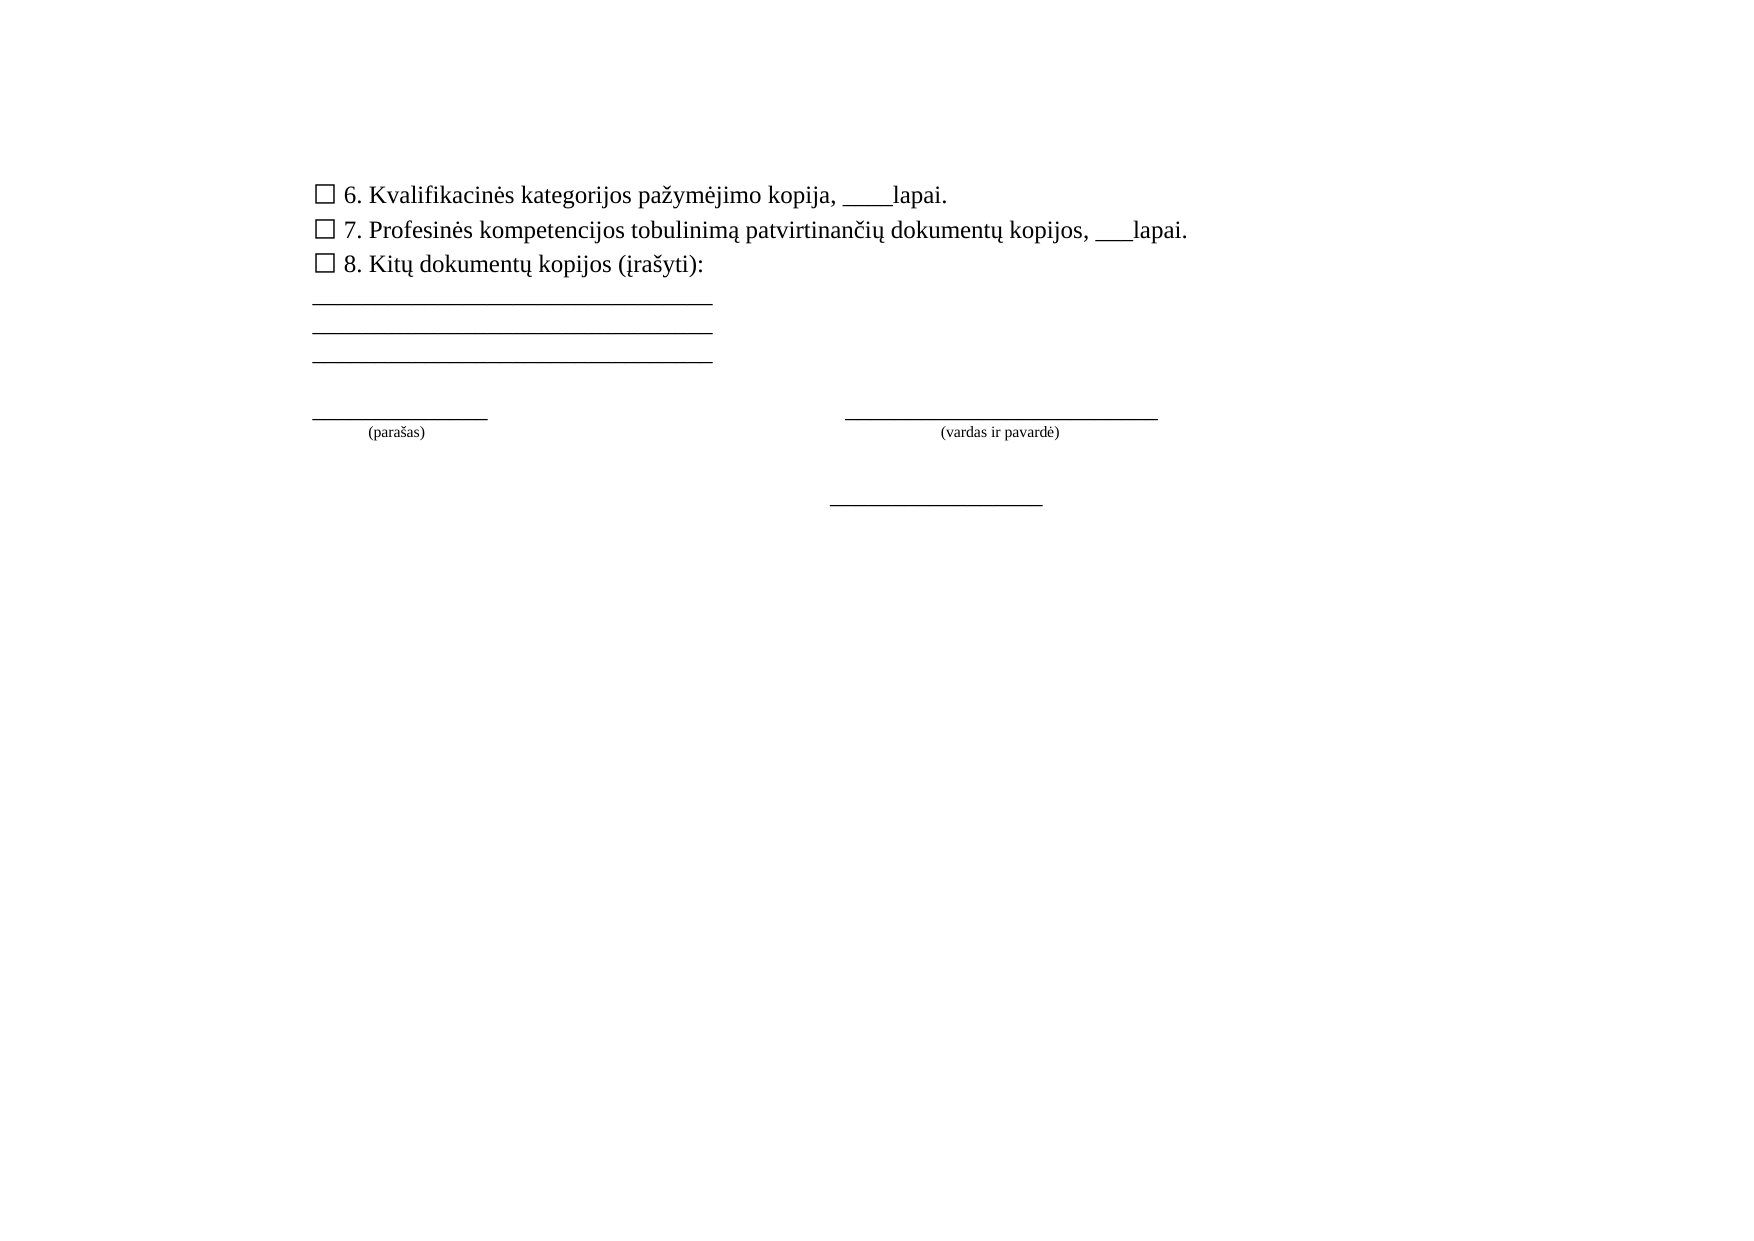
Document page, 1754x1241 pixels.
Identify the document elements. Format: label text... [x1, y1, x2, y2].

text ⬜ 7. Profesinės kompetencijos tobulinimą patvirtinančių dokumentų kopijos, ___lapai. [177, 211, 1695, 245]
text ________________________________ [177, 337, 1695, 366]
text (parašas) (vardas ir pavardė) [177, 423, 1695, 452]
text ⬜ 6. Kvalifikacinės kategorijos pažymėjimo kopija, ____lapai. [177, 177, 1695, 211]
text ______________ _________________________ [177, 394, 1695, 423]
text ⬜ 8. Kitų dokumentų kopijos (įrašyti): [177, 245, 1695, 279]
text ________________________________ [177, 308, 1695, 337]
text _________________ [177, 481, 1695, 509]
text ________________________________ [177, 279, 1695, 308]
